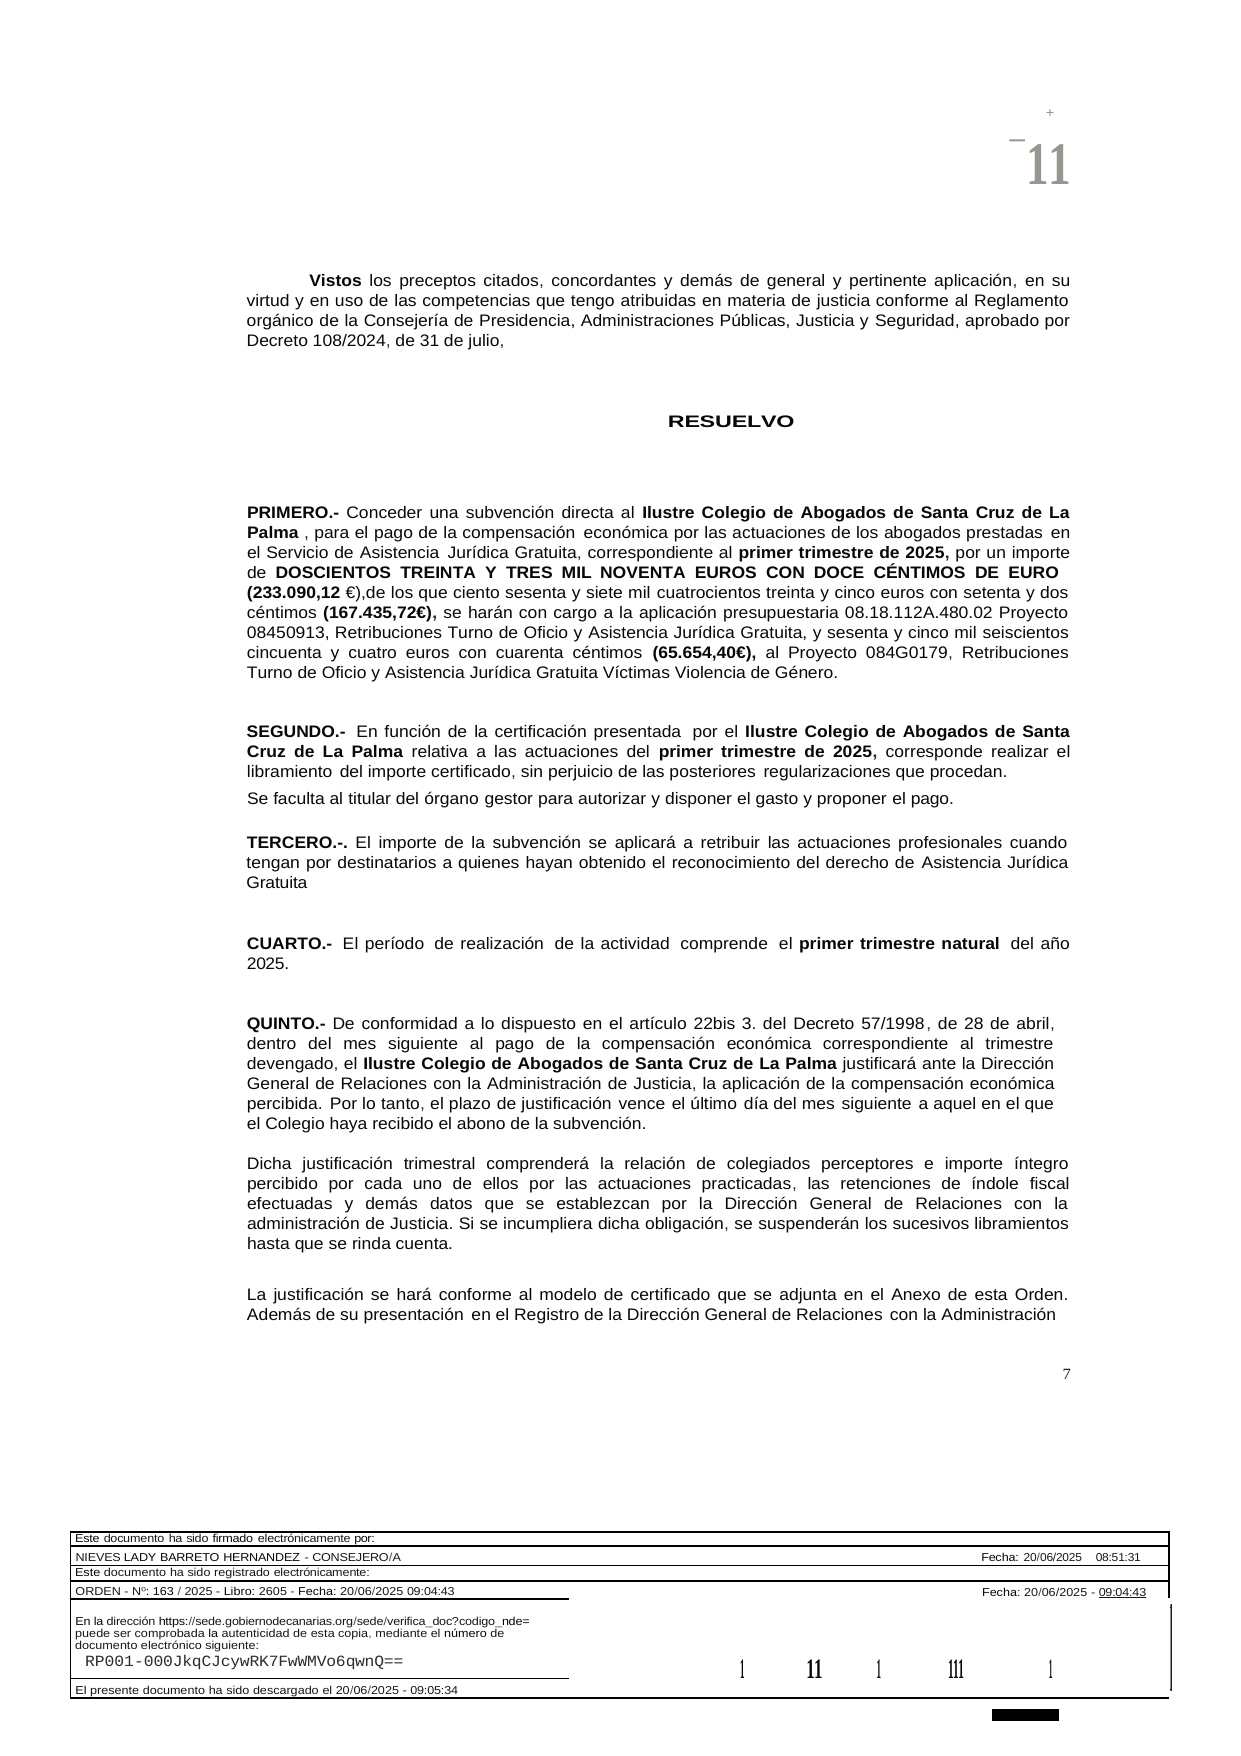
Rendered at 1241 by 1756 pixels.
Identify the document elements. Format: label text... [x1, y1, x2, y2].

text QUINTO.- De conformidad a lo dispuesto en el artículo 22bis 3. del Decreto 57/1998, de 28 de abril, dentro del mes siguiente al pago de la compensación económica correspondiente al trimestre devengado, el Ilustre Colegio de Abogados de Santa Cruz de La Palma justificará ante la Dirección General de Relaciones con la Administración de Justicia, la aplicación de la compensación económica percibida. Por lo tanto, el plazo de justificación vence el último día del mes siguiente a aquel en el que el Colegio haya recibido el abono de la subvención. [247, 1014, 1055, 1133]
text Vistos los preceptos citados, concordantes y demás de general y pertinente aplicación, en su virtud y en uso de las competencias que tengo atribuidas en materia de justicia conforme al Reglamento orgánico de la Consejería de Presidencia, Administraciones Públicas, Justicia y Seguridad, aprobado por Decreto 108/2024, de 31 de julio, [246, 271, 1070, 350]
text Se faculta al titular del órgano gestor para autorizar y disponer el gasto y proponer el pago. [247, 789, 1182, 808]
text CUARTO.- El período de realización de la actividad comprende el primer trimestre natural del año 2025. [247, 934, 1070, 973]
text (233.090,12 €),de los que ciento sesenta y siete mil cuatrocientos treinta y cinco euros con setenta y dos céntimos (167.435,72€), se harán con cargo a la aplicación presupuestaria 08.18.112A.480.02 Proyecto 08450913, Retribuciones Turno de Oficio y Asistencia Jurídica Gratuita, y sesenta y cinco mil seiscientos cincuenta y cuatro euros con cuarenta céntimos (65.654,40€), al Proyecto 084G0179, Retribuciones Turno de Oficio y Asistencia Jurídica Gratuita Víctimas Violencia de Género. [247, 583, 1069, 682]
text PRIMERO.- Conceder una subvención directa al Ilustre Colegio de Abogados de Santa Cruz de La Palma , para el pago de la compensación económica por las actuaciones de los abogados prestadas en el Servicio de Asistencia Jurídica Gratuita, correspondiente al primer trimestre de 2025, por un importe de DOSCIENTOS TREINTA Y TRES MIL NOVENTA EUROS CON DOCE CÉNTIMOS DE EURO [247, 503, 1070, 582]
text SEGUNDO.- En función de la certificación presentada por el Ilustre Colegio de Abogados de Santa Cruz de La Palma relativa a las actuaciones del primer trimestre de 2025, corresponde realizar el libramiento del importe certificado, sin perjuicio de las posteriores regularizaciones que procedan. [246, 722, 1071, 781]
text TERCERO.-. El importe de la subvención se aplicará a retribuir las actuaciones profesionales cuando tengan por destinatarios a quienes hayan obtenido el reconocimiento del derecho de Asistencia Jurídica Gratuita [246, 833, 1068, 892]
text La justificación se hará conforme al modelo de certificado que se adjunta en el Anexo de esta Orden. Además de su presentación en el Registro de la Dirección General de Relaciones con la Administración [247, 1284, 1070, 1323]
subtitle RESUELVO [280, 412, 1182, 431]
text Dicha justificación trimestral comprenderá la relación de colegiados perceptores e importe íntegro percibido por cada uno de ellos por las actuaciones practicadas, las retenciones de índole fiscal efectuadas y demás datos que se establezcan por la Dirección General de Relaciones con la administración de Justicia. Si se incumpliera dicha obligación, se suspenderán los sucesivos libramientos hasta que se rinda cuenta. [247, 1154, 1069, 1253]
text 7 [58, 1365, 1071, 1383]
